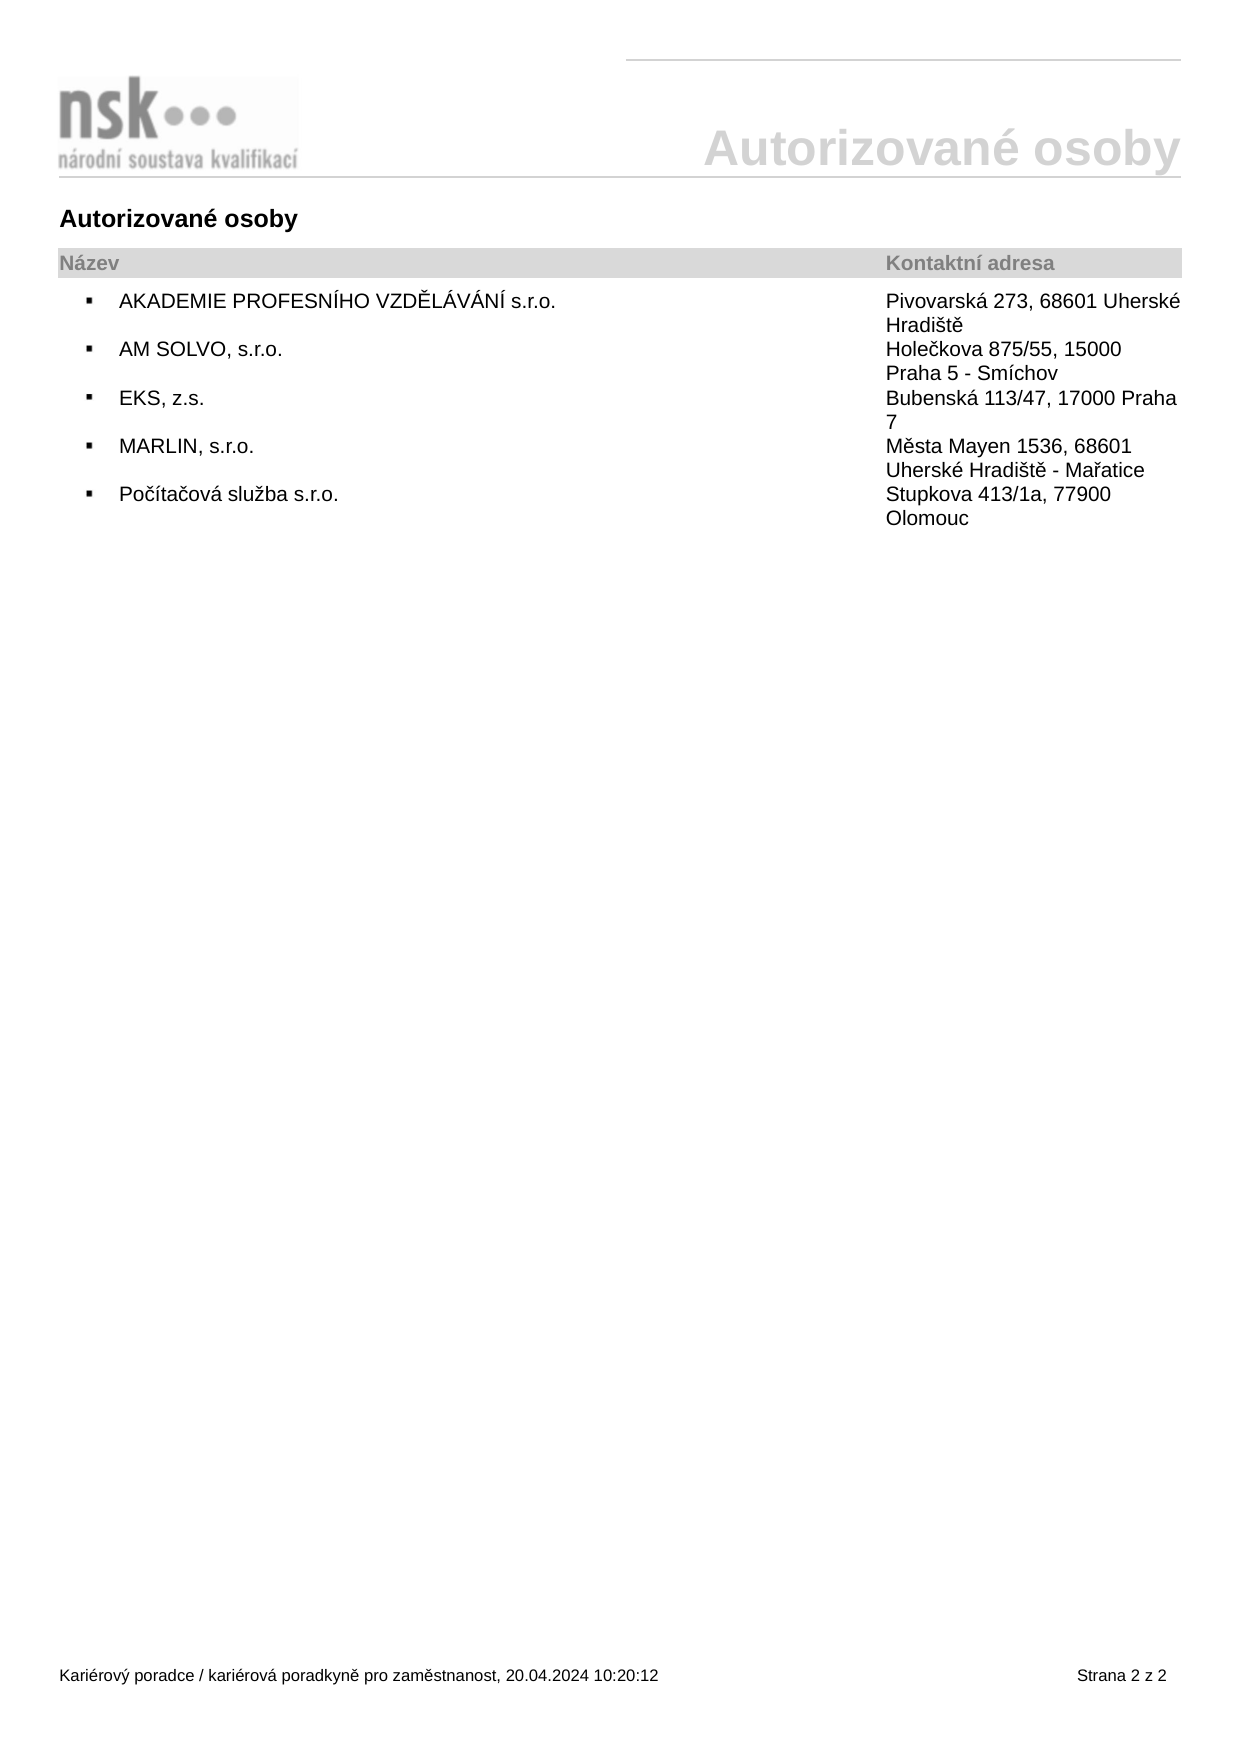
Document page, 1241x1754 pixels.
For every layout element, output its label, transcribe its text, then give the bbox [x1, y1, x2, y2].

table_cell [481, 458, 617, 482]
table_cell [626, 507, 860, 531]
table_cell [619, 59, 626, 170]
table_cell [119, 236, 481, 248]
table_cell [1167, 278, 1181, 289]
table_cell [481, 236, 617, 248]
table_cell [119, 1131, 481, 1395]
table_cell [481, 362, 617, 386]
table_cell [626, 531, 860, 831]
table_cell [626, 410, 860, 434]
table_cell [626, 194, 860, 200]
table_cell [1167, 1658, 1181, 1694]
table_cell [1167, 531, 1181, 831]
table_cell [618, 170, 626, 176]
table_cell Autorizované osoby [59, 200, 1181, 236]
picture [59, 288, 119, 313]
table_cell [59, 458, 119, 481]
table_cell [59, 531, 119, 831]
table_cell [886, 278, 1167, 289]
picture [59, 336, 119, 361]
picture [59, 386, 119, 409]
table_cell Stupkova 413/1a, 77900 Olomouc [886, 482, 1181, 531]
table_cell Autorizované osoby [626, 61, 1181, 176]
table_cell [59, 178, 1181, 194]
table_cell [481, 1131, 617, 1395]
table_cell [626, 278, 860, 289]
table_cell [59, 362, 119, 386]
table_cell [481, 1395, 617, 1658]
table_cell [119, 531, 481, 831]
table_cell [59, 831, 119, 1131]
table_cell MARLIN, s.r.o. [119, 434, 886, 458]
table_cell AKADEMIE PROFESNÍHO VZDĚLÁVÁNÍ s.r.o. [119, 289, 886, 314]
table_cell [626, 1131, 860, 1395]
table_cell [886, 1395, 1167, 1658]
table_cell [1167, 1131, 1181, 1395]
table_cell [119, 1395, 481, 1658]
table_cell [59, 507, 119, 531]
table_cell [59, 236, 119, 248]
table_cell [886, 1131, 1167, 1395]
table_cell Města Mayen 1536, 68601 Uherské Hradiště - Mařatice [886, 434, 1181, 482]
table_cell [618, 194, 626, 200]
table_cell [860, 410, 886, 434]
table_cell [618, 531, 626, 831]
table_cell [860, 194, 886, 200]
table_cell [481, 410, 617, 434]
table_cell [59, 314, 119, 336]
table_cell [860, 507, 886, 531]
table_cell [481, 278, 617, 289]
table_cell [886, 531, 1167, 831]
table_cell [618, 236, 626, 248]
table_cell [626, 458, 860, 482]
table_cell [119, 458, 481, 482]
table_cell [1167, 194, 1181, 200]
table_cell [886, 831, 1167, 1131]
table_cell [119, 314, 481, 337]
table_cell [618, 362, 626, 386]
table_cell Kariérový poradce / kariérová poradkyně pro zaměstnanost, 20.04.2024 10:20:12 [59, 1658, 860, 1694]
table_cell Kontaktní adresa [886, 250, 1180, 277]
picture [59, 433, 119, 458]
table_cell [1167, 236, 1181, 248]
table_cell [860, 531, 886, 831]
table_cell [481, 507, 617, 531]
table_cell [626, 831, 860, 1131]
table_cell [481, 194, 617, 200]
table_cell [860, 278, 886, 289]
table_cell [119, 507, 481, 531]
table_cell [119, 278, 481, 289]
table_cell [618, 831, 626, 1131]
table_cell [119, 831, 481, 1131]
table_cell Holečkova 875/55, 15000 Praha 5 - Smíchov [886, 337, 1181, 386]
table_cell Bubenská 113/47, 17000 Praha 7 [886, 386, 1181, 434]
table_cell [618, 314, 626, 337]
table_cell [59, 194, 119, 200]
table_cell [860, 1131, 886, 1395]
table_cell [626, 1395, 860, 1658]
table_cell [618, 1131, 626, 1395]
table_cell [618, 410, 626, 434]
table_cell [1167, 1395, 1181, 1658]
table_cell [626, 362, 860, 386]
table_cell [626, 236, 860, 248]
table_cell [860, 831, 886, 1131]
table_cell [119, 410, 481, 434]
picture [57, 59, 619, 171]
table_cell EKS, z.s. [119, 386, 886, 410]
table_cell [59, 1131, 119, 1395]
table_cell [119, 362, 481, 386]
table_cell [59, 171, 119, 176]
table_cell [860, 362, 886, 386]
table_cell [481, 171, 617, 176]
table_cell [886, 194, 1167, 200]
table_cell [59, 278, 119, 288]
table_cell [1167, 831, 1181, 1131]
table_cell [481, 831, 617, 1131]
table_cell AM SOLVO, s.r.o. [119, 337, 886, 362]
table_cell [860, 314, 886, 337]
table_cell [481, 531, 617, 831]
table_cell [618, 458, 626, 482]
table_cell [119, 171, 481, 176]
table_cell [626, 314, 860, 337]
table_cell Pivovarská 273, 68601 Uherské Hradiště [886, 289, 1181, 337]
table_cell Název [60, 250, 885, 277]
table_cell [860, 458, 886, 482]
table_cell [59, 410, 119, 433]
table_cell [481, 314, 617, 337]
table_cell [860, 236, 886, 248]
table_cell [618, 278, 626, 289]
table_cell [886, 236, 1167, 248]
table_cell [119, 194, 481, 200]
table_cell Počítačová služba s.r.o. [119, 482, 886, 507]
table_cell Strana 2 z 2 [860, 1658, 1167, 1694]
table_cell [618, 507, 626, 531]
picture [59, 481, 119, 506]
table_cell [860, 1395, 886, 1658]
table_cell [618, 1395, 626, 1658]
table_cell [59, 1395, 119, 1658]
